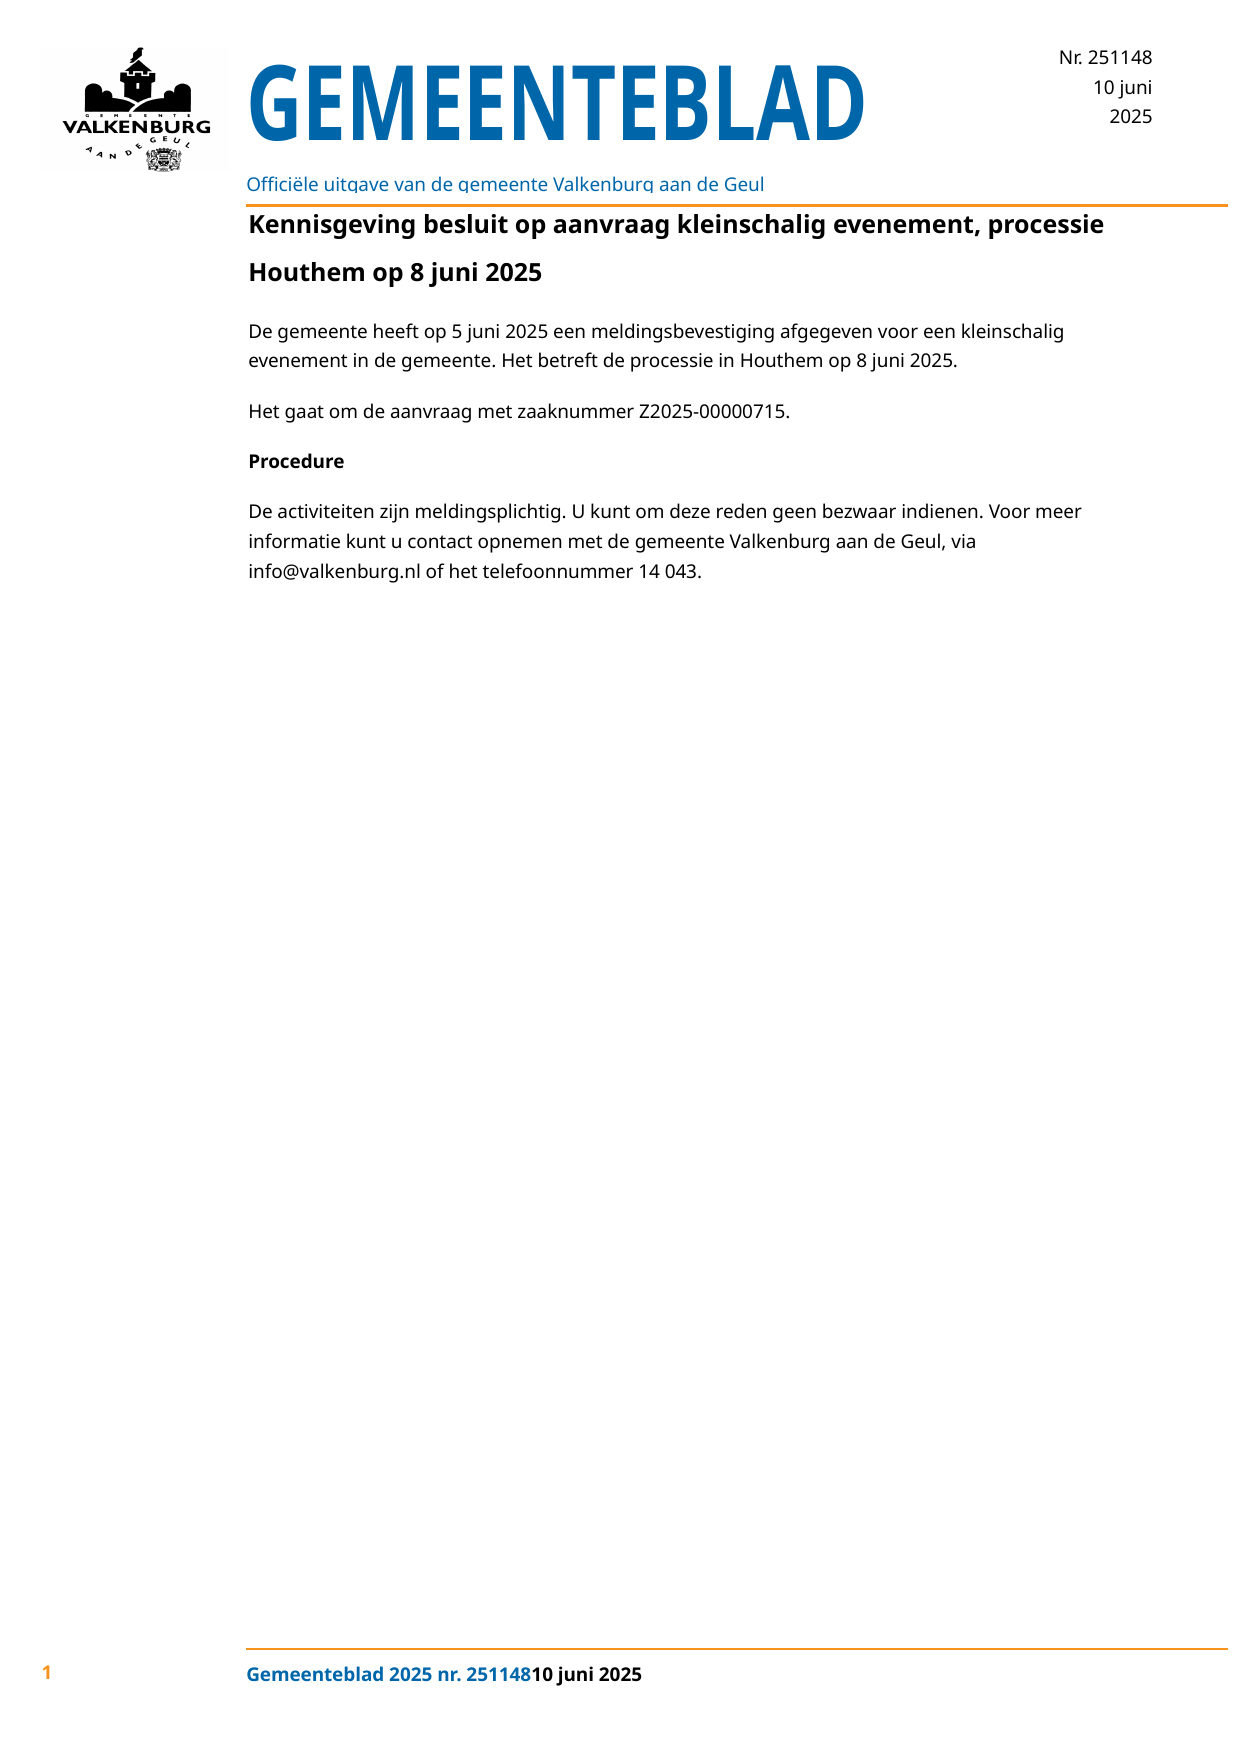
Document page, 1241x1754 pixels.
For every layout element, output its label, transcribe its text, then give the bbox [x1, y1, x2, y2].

text Procedure [248, 448, 1152, 474]
text Kennisgeving besluit op aanvraag kleinschalig evenement, processie Houthem op 8 juni 2025 [248, 207, 1152, 288]
text De activiteiten zijn meldingsplichtig. U kunt om deze reden geen bezwaar indienen. Voor meer informatie kunt u contact opnemen met de gemeente Valkenburg aan de Geul, via info@valkenburg.nl of het telefoonnummer 14 043. [248, 499, 1152, 584]
text Het gaat om de aanvraag met zaaknummer Z2025-00000715. [248, 398, 1152, 424]
picture [41, 47, 231, 172]
text De gemeente heeft op 5 juni 2025 een meldingsbevestiging afgegeven voor een kleinschalig evenement in de gemeente. Het betreft de processie in Houthem op 8 juni 2025. [248, 318, 1152, 373]
